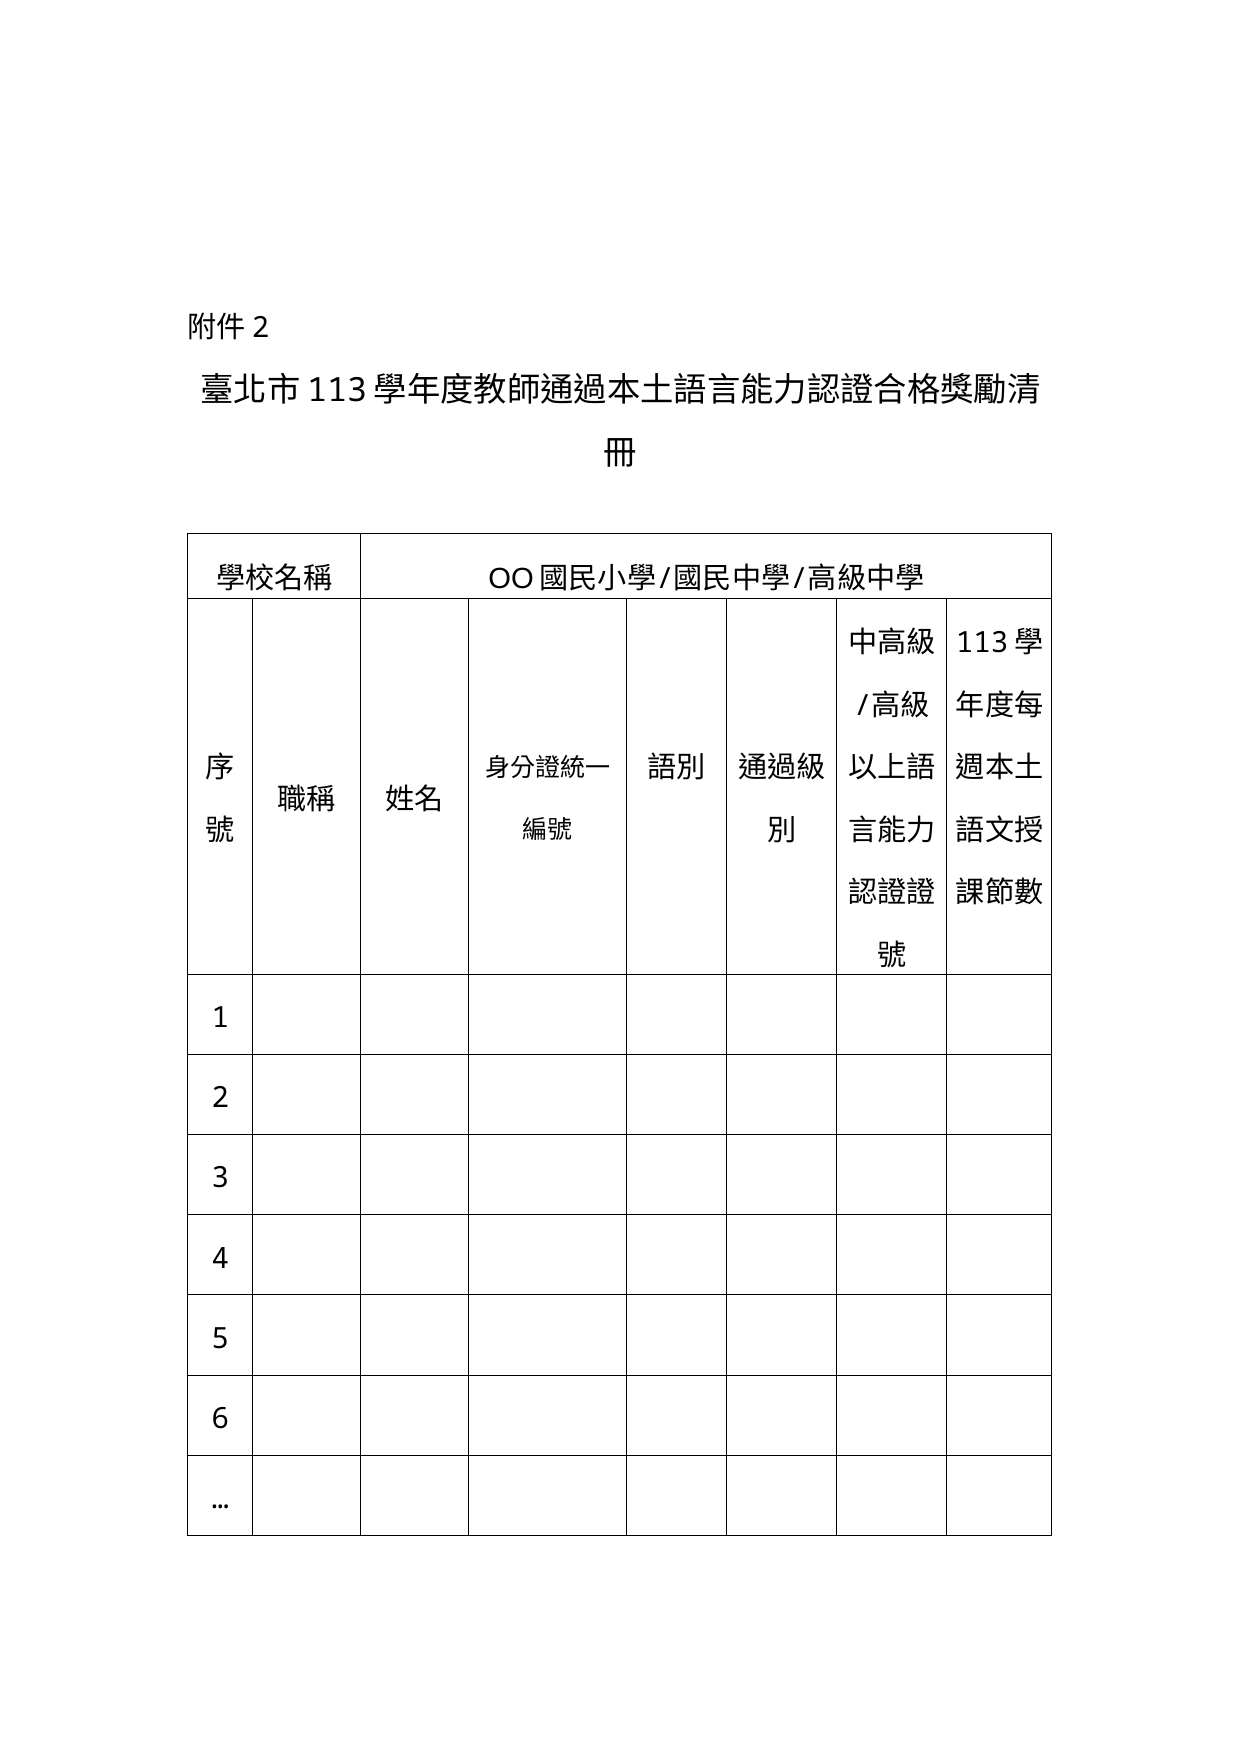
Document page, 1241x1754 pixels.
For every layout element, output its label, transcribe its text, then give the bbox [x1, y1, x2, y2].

table_cell [727, 1215, 836, 1294]
table_cell 職稱 [253, 599, 360, 973]
table_cell [361, 1376, 468, 1455]
table_cell 1 [188, 975, 252, 1054]
table_cell [727, 975, 836, 1054]
table_cell [627, 1456, 726, 1535]
table_cell 4 [188, 1215, 252, 1294]
table_cell [253, 975, 360, 1054]
table_cell [627, 1215, 726, 1294]
table_cell [627, 1055, 726, 1134]
table_cell [253, 1456, 360, 1535]
table_cell [253, 1295, 360, 1374]
table_cell [947, 1055, 1051, 1134]
table_cell [947, 1295, 1051, 1374]
table_cell [727, 1295, 836, 1374]
table_cell [361, 1135, 468, 1214]
table_cell [837, 1295, 946, 1374]
table_cell [469, 1376, 626, 1455]
table_cell [361, 1456, 468, 1535]
table_cell [253, 1376, 360, 1455]
table_cell [253, 1135, 360, 1214]
table_cell [947, 1135, 1051, 1214]
table_cell [361, 1295, 468, 1374]
table_cell 序號 [188, 599, 252, 973]
table_cell [727, 1135, 836, 1214]
table_cell [361, 975, 468, 1054]
table_cell [469, 1055, 626, 1134]
table_cell [361, 1055, 468, 1134]
table_cell 3 [188, 1135, 252, 1214]
table_cell 身分證統一編號 [469, 599, 626, 973]
table_cell [253, 1215, 360, 1294]
table_cell [727, 1376, 836, 1455]
text 臺北市113學年度教師通過本土語言能力認證合格獎勵清冊 [187, 346, 1053, 471]
table_cell [469, 975, 626, 1054]
table_cell [837, 1055, 946, 1134]
table_cell [469, 1135, 626, 1214]
table_cell 姓名 [361, 599, 468, 973]
table_cell 6 [188, 1376, 252, 1455]
table_cell [627, 1135, 726, 1214]
table_cell [361, 1215, 468, 1294]
text 附件2 [187, 283, 1053, 346]
table_cell … [188, 1456, 252, 1535]
table_cell 5 [188, 1295, 252, 1374]
table_cell 2 [188, 1055, 252, 1134]
table_cell [469, 1295, 626, 1374]
table_cell [947, 975, 1051, 1054]
table_cell [627, 1376, 726, 1455]
table_header 學校名稱 [188, 534, 360, 597]
table_cell [837, 1376, 946, 1455]
table_cell [727, 1055, 836, 1134]
table_cell [469, 1215, 626, 1294]
table_cell 113學年度每週本土語文授課節數 [947, 599, 1051, 973]
table_cell 中高級/高級以上語言能力認證證號 [837, 599, 946, 973]
table_cell [947, 1456, 1051, 1535]
table_cell [837, 1215, 946, 1294]
table_cell [837, 1456, 946, 1535]
table_cell [253, 1055, 360, 1134]
table_cell [727, 1456, 836, 1535]
table_header OO國民小學/國民中學/高級中學 [361, 534, 1051, 597]
table_cell 通過級別 [727, 599, 836, 973]
table_cell [947, 1376, 1051, 1455]
table_cell [627, 975, 726, 1054]
table_cell 語別 [627, 599, 726, 973]
table_cell [627, 1295, 726, 1374]
table_cell [947, 1215, 1051, 1294]
table_cell [837, 1135, 946, 1214]
table_cell [837, 975, 946, 1054]
table_cell [469, 1456, 626, 1535]
